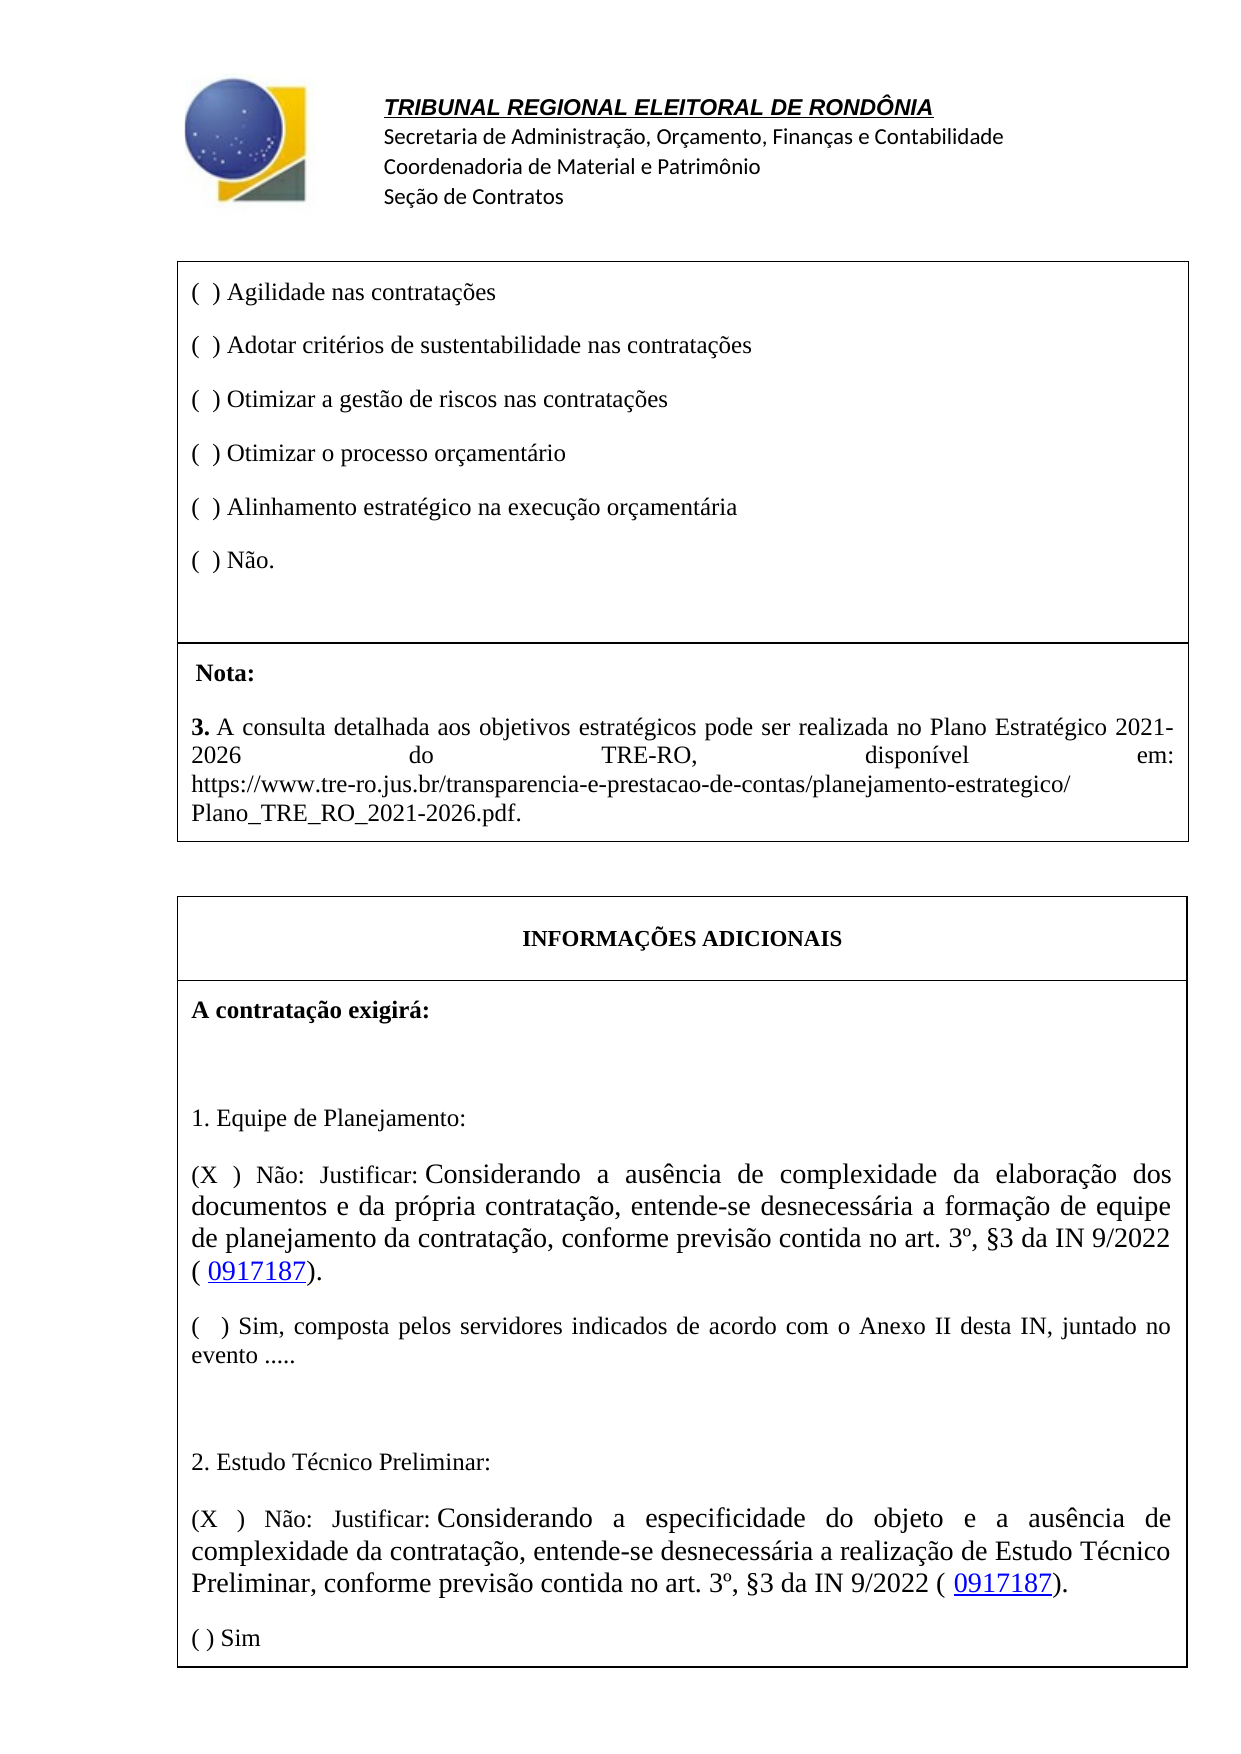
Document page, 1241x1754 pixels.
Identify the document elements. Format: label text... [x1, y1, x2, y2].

table_cell ( ) Agilidade nas contratações ( ) Adotar critérios de sustentabilidade nas contratações ( ) Otimizar a gestão de riscos nas contratações ( ) Otimizar o processo orçamentário ( ) Alinhamento estratégico na execução orçamentária ( ) Não. [178, 262, 1188, 642]
table_cell Nota: 3. A consulta detalhada aos objetivos estratégicos pode ser realizada no Plano Estratégico 2021-2026 do TRE-RO, disponível em: https://www.tre-ro.jus.br/transparencia-e-prestacao-de-contas/planejamento-estrategico/Plano_TRE_RO_2021-2026.pdf. [178, 644, 1188, 841]
table_header INFORMAÇÕES ADICIONAIS [178, 897, 1186, 979]
table_cell A contratação exigirá: 1. Equipe de Planejamento: (X ) Não: Justificar: Considerando a ausência de complexidade da elaboração dos documentos e da própria contratação, entende-se desnecessária a formação de equipe de planejamento da contratação, conforme previsão contida no art. 3º, §3 da IN 9/2022 ( 0917187). ( ) Sim, composta pelos servidores indicados de acordo com o Anexo II desta IN, juntado no evento ..... 2. Estudo Técnico Preliminar: (X ) Não: Justificar: Considerando a especificidade do objeto e a ausência de complexidade da contratação, entende-se desnecessária a realização de Estudo Técnico Preliminar, conforme previsão contida no art. 3º, §3 da IN 9/2022 ( 0917187). ( ) Sim [178, 981, 1186, 1666]
